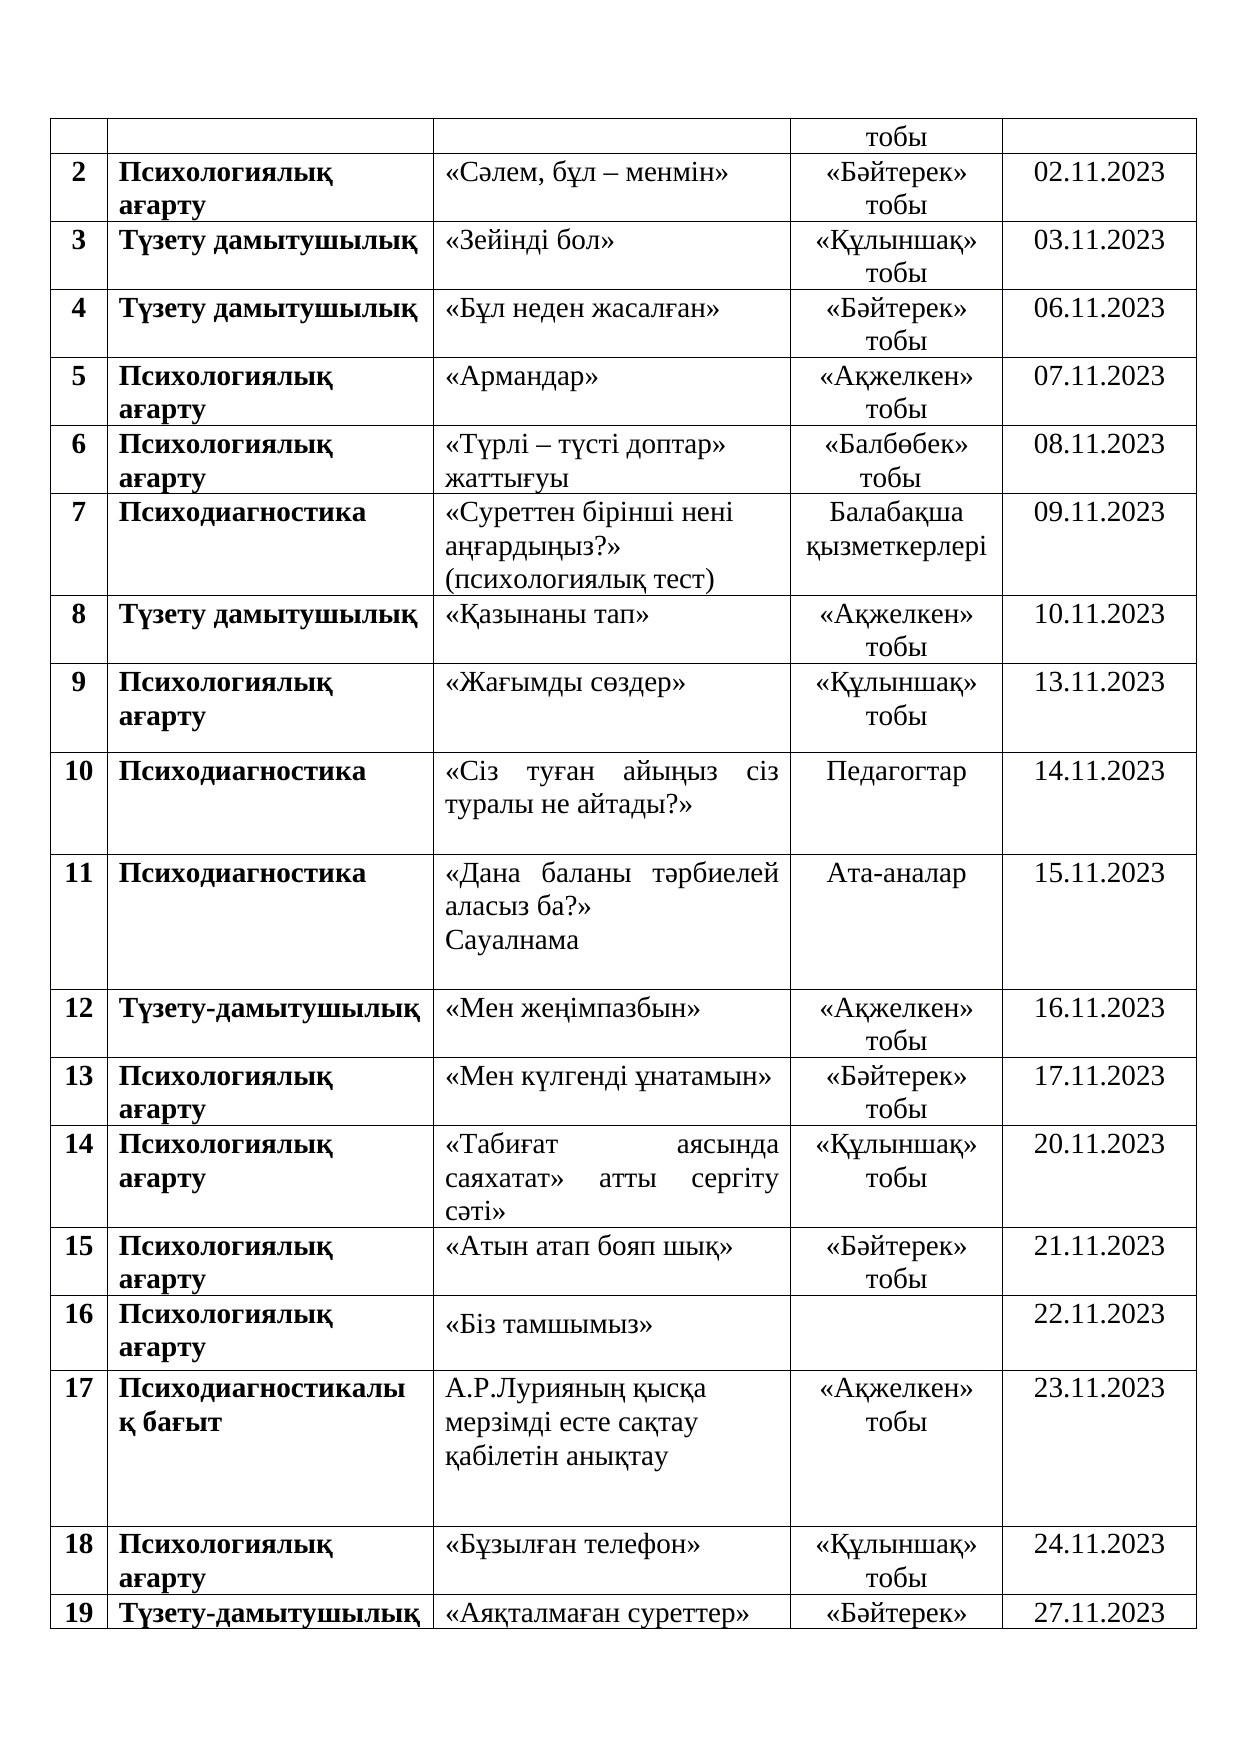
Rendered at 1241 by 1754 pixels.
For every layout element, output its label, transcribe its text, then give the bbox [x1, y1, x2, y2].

table_cell «Құлыншақ» тобы [791, 222, 1002, 289]
table_cell Психодиагностика [108, 753, 433, 854]
table_cell 3 [51, 222, 107, 289]
table_cell Психодиагностика [108, 494, 433, 595]
table_cell Психодиагностикалық бағыт [108, 1371, 433, 1526]
table_cell «Зейінді бол» [434, 222, 790, 289]
table_cell А.Р.Лурияның қысқа мерзімді есте сақтау қабілетін анықтау [434, 1371, 790, 1526]
table_cell «Сіз туған айыңыз сіз туралы не айтады?» [434, 753, 790, 854]
table_cell Психодиагностика [108, 855, 433, 989]
table_cell «Бәйтерек» тобы [791, 290, 1002, 357]
table_cell 02.11.2023 [1003, 154, 1196, 221]
table_cell Түзету дамытушылық [108, 222, 433, 289]
table_cell Түзету дамытушылық [108, 596, 433, 663]
table_cell [791, 1296, 1002, 1369]
table_cell 06.11.2023 [1003, 290, 1196, 357]
table_cell «Сәлем, бұл – менмін» [434, 154, 790, 221]
table_cell 07.11.2023 [1003, 358, 1196, 425]
table_cell «Балбөбек» тобы [791, 426, 1002, 493]
table_cell 18 [51, 1527, 107, 1594]
table_cell «Мен күлгенді ұнатамын» [434, 1058, 790, 1125]
table_cell [51, 119, 107, 153]
table_cell 11 [51, 855, 107, 989]
table_cell 13 [51, 1058, 107, 1125]
table_cell «Аяқталмаған суреттер» [434, 1595, 790, 1628]
table_cell 17 [51, 1371, 107, 1526]
table_cell 03.11.2023 [1003, 222, 1196, 289]
table_cell Психологиялық ағарту [108, 1126, 433, 1227]
table_cell Психологиялық ағарту [108, 154, 433, 221]
table_cell «Құлыншақ» тобы [791, 1126, 1002, 1227]
table_cell 09.11.2023 [1003, 494, 1196, 595]
table_cell 15.11.2023 [1003, 855, 1196, 989]
table_cell 8 [51, 596, 107, 663]
table_cell «Құлыншақ» тобы [791, 664, 1002, 752]
table_cell Психологиялық ағарту [108, 426, 433, 493]
table_cell Психологиялық ағарту [108, 1296, 433, 1369]
table_cell «Жағымды сөздер» [434, 664, 790, 752]
table_cell «Бәйтерек» тобы [791, 1228, 1002, 1295]
table_cell «Бәйтерек» тобы [791, 154, 1002, 221]
table_cell Түзету-дамытушылық [108, 990, 433, 1057]
table_cell 20.11.2023 [1003, 1126, 1196, 1227]
table_cell 14 [51, 1126, 107, 1227]
table_cell Түзету-дамытушылық [108, 1595, 433, 1628]
table_cell 5 [51, 358, 107, 425]
table_cell 9 [51, 664, 107, 752]
table_cell «Ақжелкен» тобы [791, 596, 1002, 663]
table_cell 2 [51, 154, 107, 221]
table_cell Психологиялық ағарту [108, 1058, 433, 1125]
table_cell [1003, 119, 1196, 153]
table_cell 10 [51, 753, 107, 854]
table_cell 15 [51, 1228, 107, 1295]
table_cell [434, 119, 790, 153]
table_cell 12 [51, 990, 107, 1057]
table_cell [108, 119, 433, 153]
table_cell «Түрлі – түсті доптар» жаттығуы [434, 426, 790, 493]
table_cell 10.11.2023 [1003, 596, 1196, 663]
table_cell Психологиялық ағарту [108, 358, 433, 425]
table_cell 7 [51, 494, 107, 595]
table_cell «Табиғат аясында саяхатат» атты сергіту сәті» [434, 1126, 790, 1227]
table_cell 6 [51, 426, 107, 493]
table_cell «Бұл неден жасалған» [434, 290, 790, 357]
table_cell «Дана баланы тәрбиелей аласыз ба?» Сауалнама [434, 855, 790, 989]
table_cell «Армандар» [434, 358, 790, 425]
table_cell тобы [791, 119, 1002, 153]
table_cell «Ақжелкен» тобы [791, 358, 1002, 425]
table_cell 24.11.2023 [1003, 1527, 1196, 1594]
table_cell «Біз тамшымыз» [434, 1296, 790, 1369]
table_cell Психологиялық ағарту [108, 1527, 433, 1594]
table_cell «Қазынаны тап» [434, 596, 790, 663]
table_cell 22.11.2023 [1003, 1296, 1196, 1369]
table_cell Ата-аналар [791, 855, 1002, 989]
table_cell 14.11.2023 [1003, 753, 1196, 854]
table_cell 13.11.2023 [1003, 664, 1196, 752]
table_cell 19 [51, 1595, 107, 1628]
table_cell Балабақша қызметкерлері [791, 494, 1002, 595]
table_cell «Ақжелкен» тобы [791, 990, 1002, 1057]
table_cell «Бәйтерек» [791, 1595, 1002, 1628]
table_cell «Құлыншақ» тобы [791, 1527, 1002, 1594]
table_cell Педагогтар [791, 753, 1002, 854]
table_cell 17.11.2023 [1003, 1058, 1196, 1125]
table_cell «Ақжелкен» тобы [791, 1371, 1002, 1526]
table_cell Психологиялық ағарту [108, 1228, 433, 1295]
table_cell 21.11.2023 [1003, 1228, 1196, 1295]
table_cell «Бұзылған телефон» [434, 1527, 790, 1594]
table_cell «Мен жеңімпазбын» [434, 990, 790, 1057]
table_cell «Бәйтерек» тобы [791, 1058, 1002, 1125]
table_cell 4 [51, 290, 107, 357]
table_cell Психологиялық ағарту [108, 664, 433, 752]
table_cell Түзету дамытушылық [108, 290, 433, 357]
table_cell «Атын атап бояп шық» [434, 1228, 790, 1295]
table_cell 23.11.2023 [1003, 1371, 1196, 1526]
table_cell 16 [51, 1296, 107, 1369]
table_cell 27.11.2023 [1003, 1595, 1196, 1628]
table_cell 16.11.2023 [1003, 990, 1196, 1057]
table_cell 08.11.2023 [1003, 426, 1196, 493]
table_cell «Суреттен бірінші нені аңғардыңыз?» (психологиялық тест) [434, 494, 790, 595]
